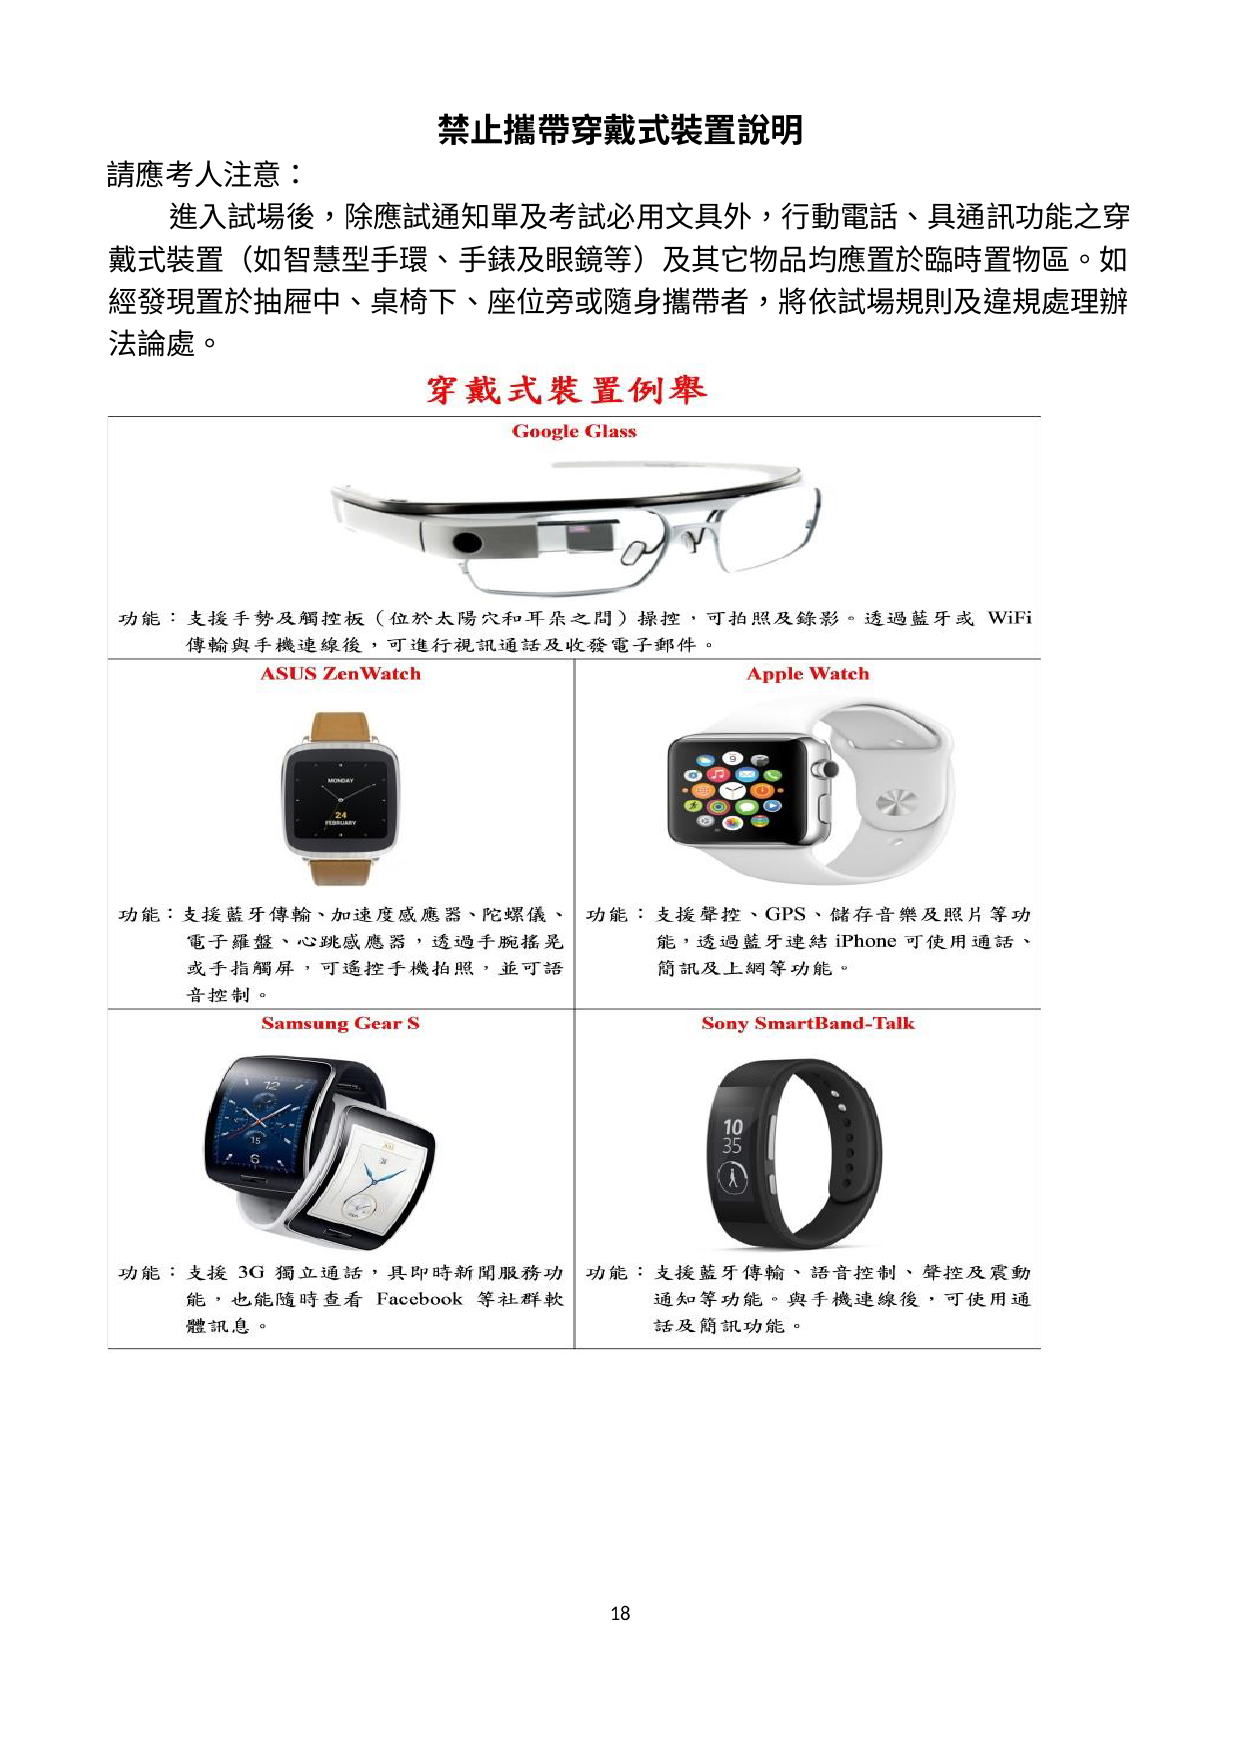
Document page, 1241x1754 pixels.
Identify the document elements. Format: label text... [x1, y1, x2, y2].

text 禁止攜帶穿戴式裝置說明 [106, 103, 1134, 152]
text 請應考人注意： [106, 152, 1134, 194]
text 進入試場後，除應試通知單及考試必用文具外，行動電話、具通訊功能之穿戴式裝置（如智慧型手環、手錶及眼鏡等）及其它物品均應置於臨時置物區。如經發現置於抽屜中、桌椅下、座位旁或隨身攜帶者，將依試場規則及違規處理辦法論處。 [108, 194, 1134, 1374]
